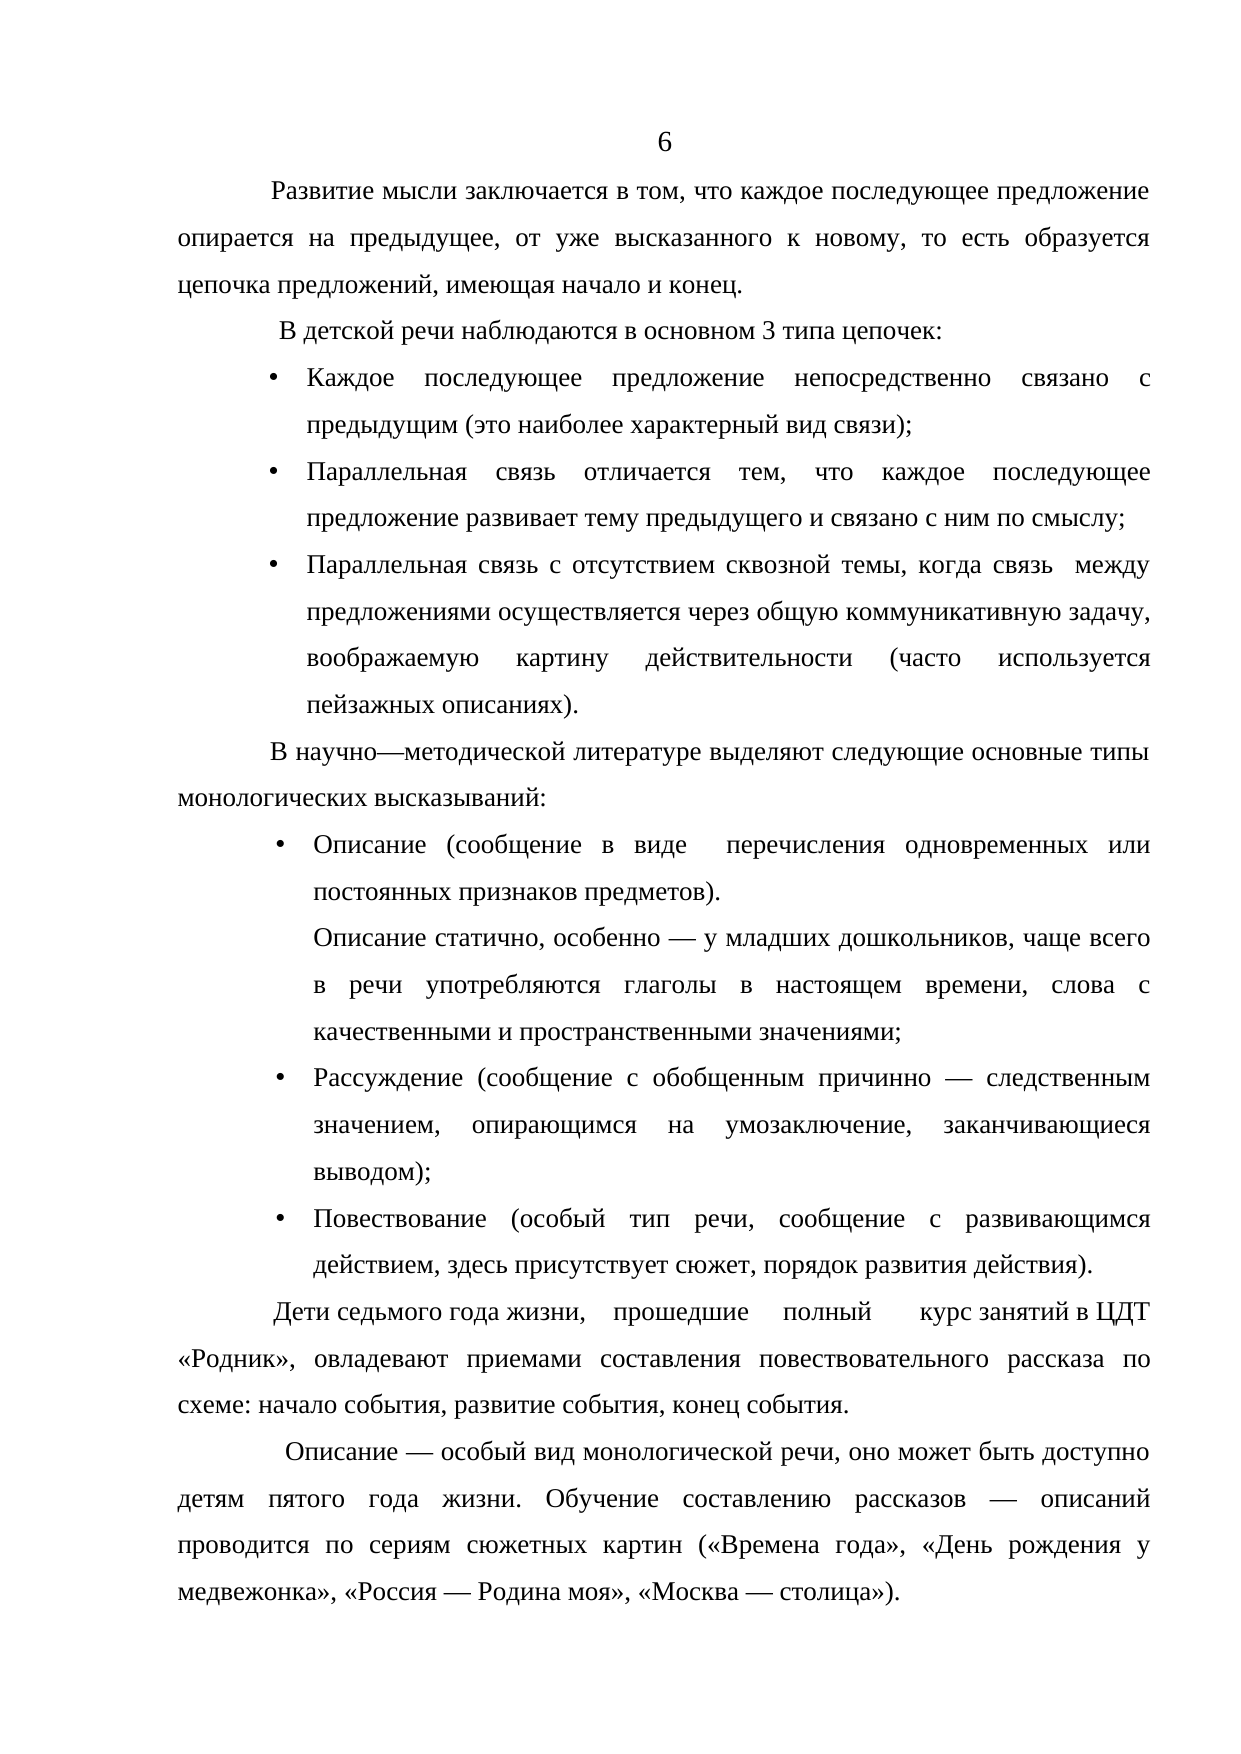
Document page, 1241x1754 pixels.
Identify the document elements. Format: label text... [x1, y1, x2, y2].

text Дети седьмого года жизни, прошедшие полный курс занятий в ЦДТ «Родник», овладевают приемами составления повествовательного рассказа по схеме: начало события, развитие события, конец события. [177, 1295, 1152, 1419]
list Описание (сообщение в виде перечисления одновременных или постоянных признаков предметов). [276, 828, 1152, 906]
text 6 [177, 124, 1152, 158]
list Параллельная связь с отсутствием сквозной темы, когда связь между предложениями осуществляется через общую коммуникативную задачу, воображаемую картину действительности (часто используется пейзажных описаниях). [269, 548, 1152, 719]
text В научно—методической литературе выделяют следующие основные типы монологических высказываний: [177, 735, 1152, 813]
text В детской речи наблюдаются в основном 3 типа цепочек: [177, 314, 1152, 346]
text Развитие мысли заключается в том, что каждое последующее предложение опирается на предыдущее, от уже высказанного к новому, то есть образуется цепочка предложений, имеющая начало и конец. [177, 174, 1152, 299]
list Каждое последующее предложение непосредственно связано с предыдущим (это наиболее характерный вид связи); [269, 361, 1152, 439]
list Параллельная связь отличается тем, что каждое последующее предложение развивает тему предыдущего и связано с ним по смыслу; [269, 454, 1152, 532]
list Рассуждение (сообщение с обобщенным причинно — следственным значением, опирающимся на умозаключение, заканчивающиеся выводом); [276, 1062, 1152, 1186]
list Описание статично, особенно — у младших дошкольников, чаще всего в речи употребляются глаголы в настоящем времени, слова с качественными и пространственными значениями; [276, 922, 1152, 1046]
text Описание — особый вид монологической речи, оно может быть доступно детям пятого года жизни. Обучение составлению рассказов — описаний проводится по сериям сюжетных картин («Времена года», «День рождения у медвежонка», «Россия — Родина моя», «Москва — столица»). [177, 1435, 1152, 1606]
list Повествование (особый тип речи, сообщение с развивающимся действием, здесь присутствует сюжет, порядок развития действия). [276, 1202, 1152, 1279]
